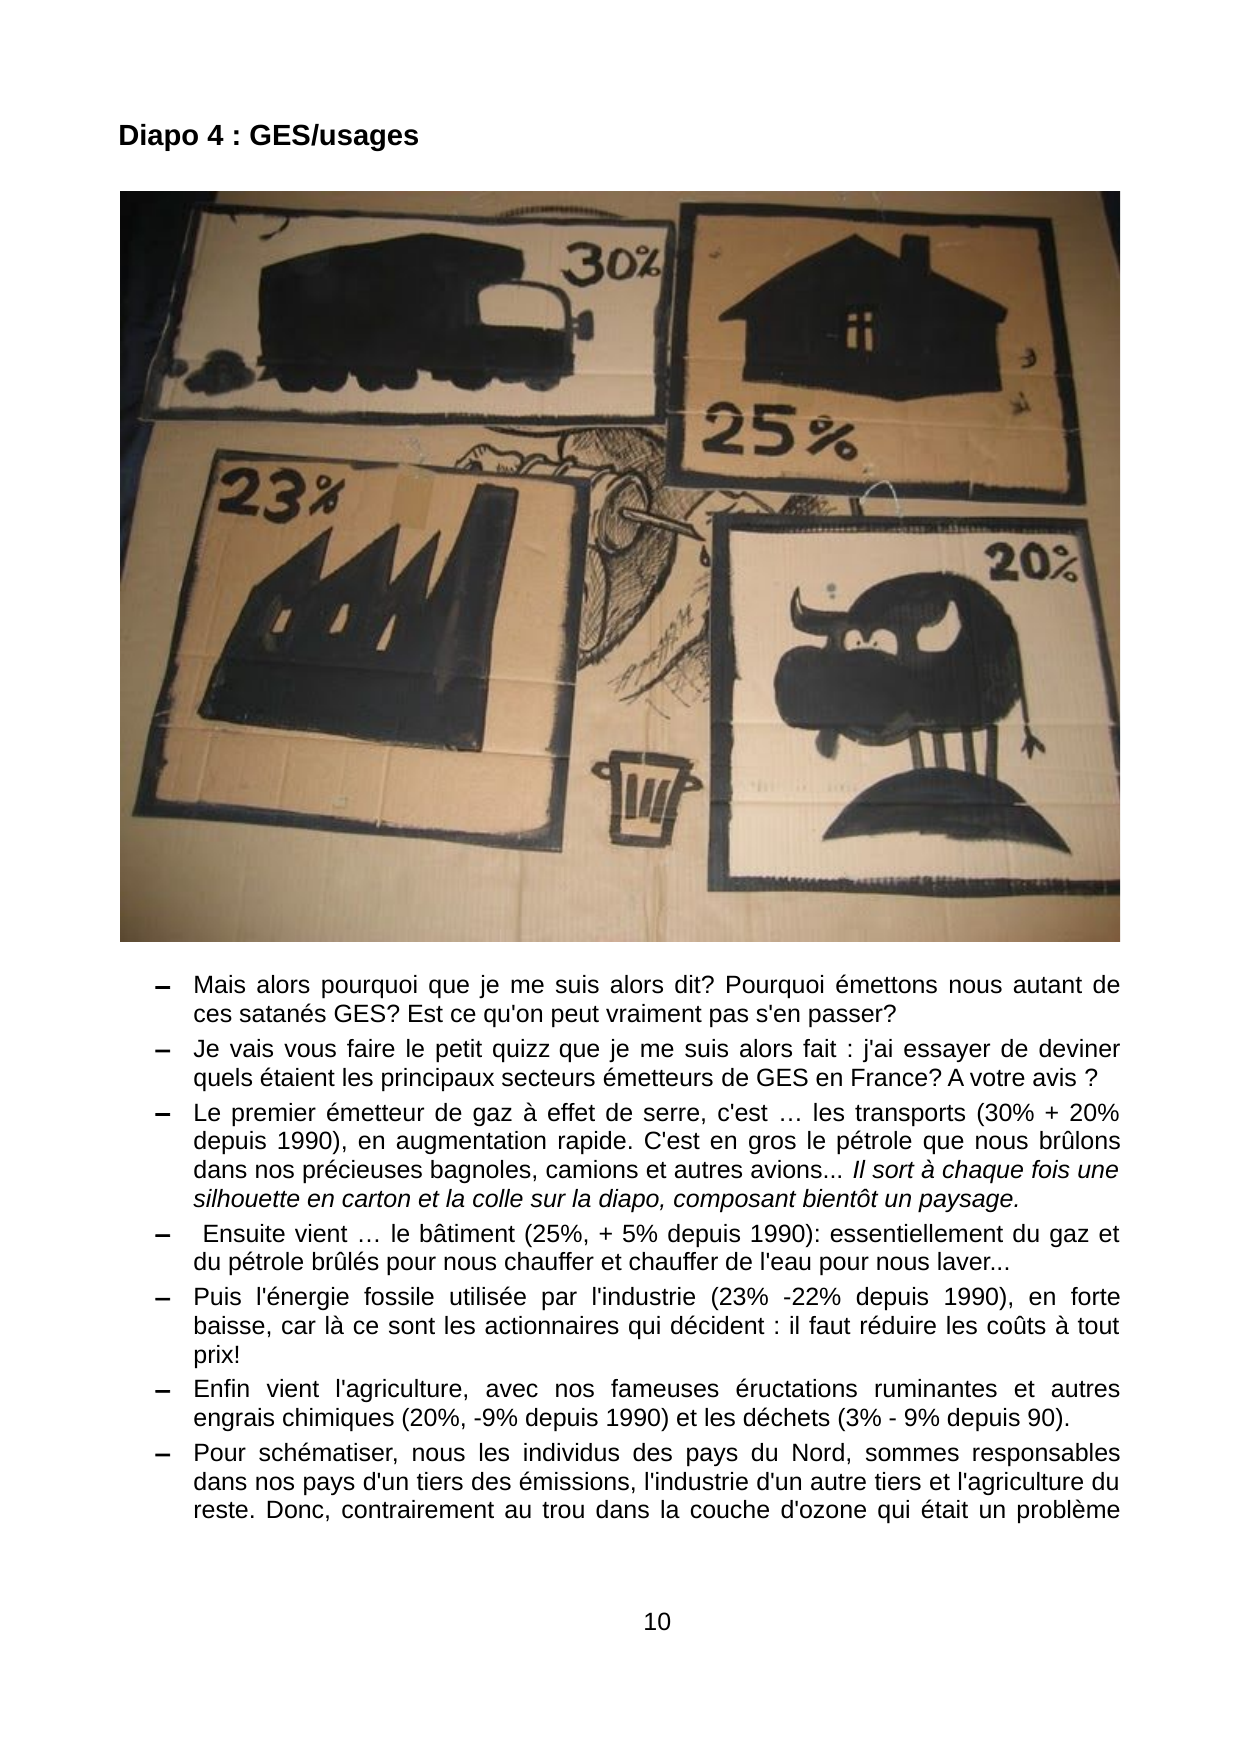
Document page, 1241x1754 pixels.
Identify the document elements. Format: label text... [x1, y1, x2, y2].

list Pour schématiser, nous les individus des pays du Nord, sommes responsables dans nos pays d'un tiers des émissions, l'industrie d'un autre tiers et l'agriculture du reste. Donc, contrairement au trou dans la couche d'ozone qui était un problème [156, 1438, 1122, 1524]
list Ensuite vient … le bâtiment (25%, + 5% depuis 1990): essentiellement du gaz et du pétrole brûlés pour nous chauffer et chauffer de l'eau pour nous laver... [156, 1218, 1122, 1276]
list Puis l'énergie fossile utilisée par l'industrie (23% -22% depuis 1990), en forte baisse, car là ce sont les actionnaires qui décident : il faut réduire les coûts à tout prix! [156, 1282, 1122, 1368]
list Je vais vous faire le petit quizz que je me suis alors fait : j'ai essayer de deviner quels étaient les principaux secteurs émetteurs de GES en France? A votre avis ? [156, 1034, 1122, 1092]
picture [120, 191, 1121, 942]
list Mais alors pourquoi que je me suis alors dit? Pourquoi émettons nous autant de ces satanés GES? Est ce qu'on peut vraiment pas s'en passer? [156, 970, 1122, 1028]
list Le premier émetteur de gaz à effet de serre, c'est … les transports (30% + 20% depuis 1990), en augmentation rapide. C'est en gros le pétrole que nous brûlons dans nos précieuses bagnoles, camions et autres avions... Il sort à chaque fois une silhouette en carton et la colle sur la diapo, composant bientôt un paysage. [156, 1097, 1122, 1213]
list Enfin vient l'agriculture, avec nos fameuses éructations ruminantes et autres engrais chimiques (20%, -9% depuis 1990) et les déchets (3% - 9% depuis 90). [156, 1374, 1122, 1432]
subtitle Diapo 4 : GES/usages [118, 118, 1122, 152]
